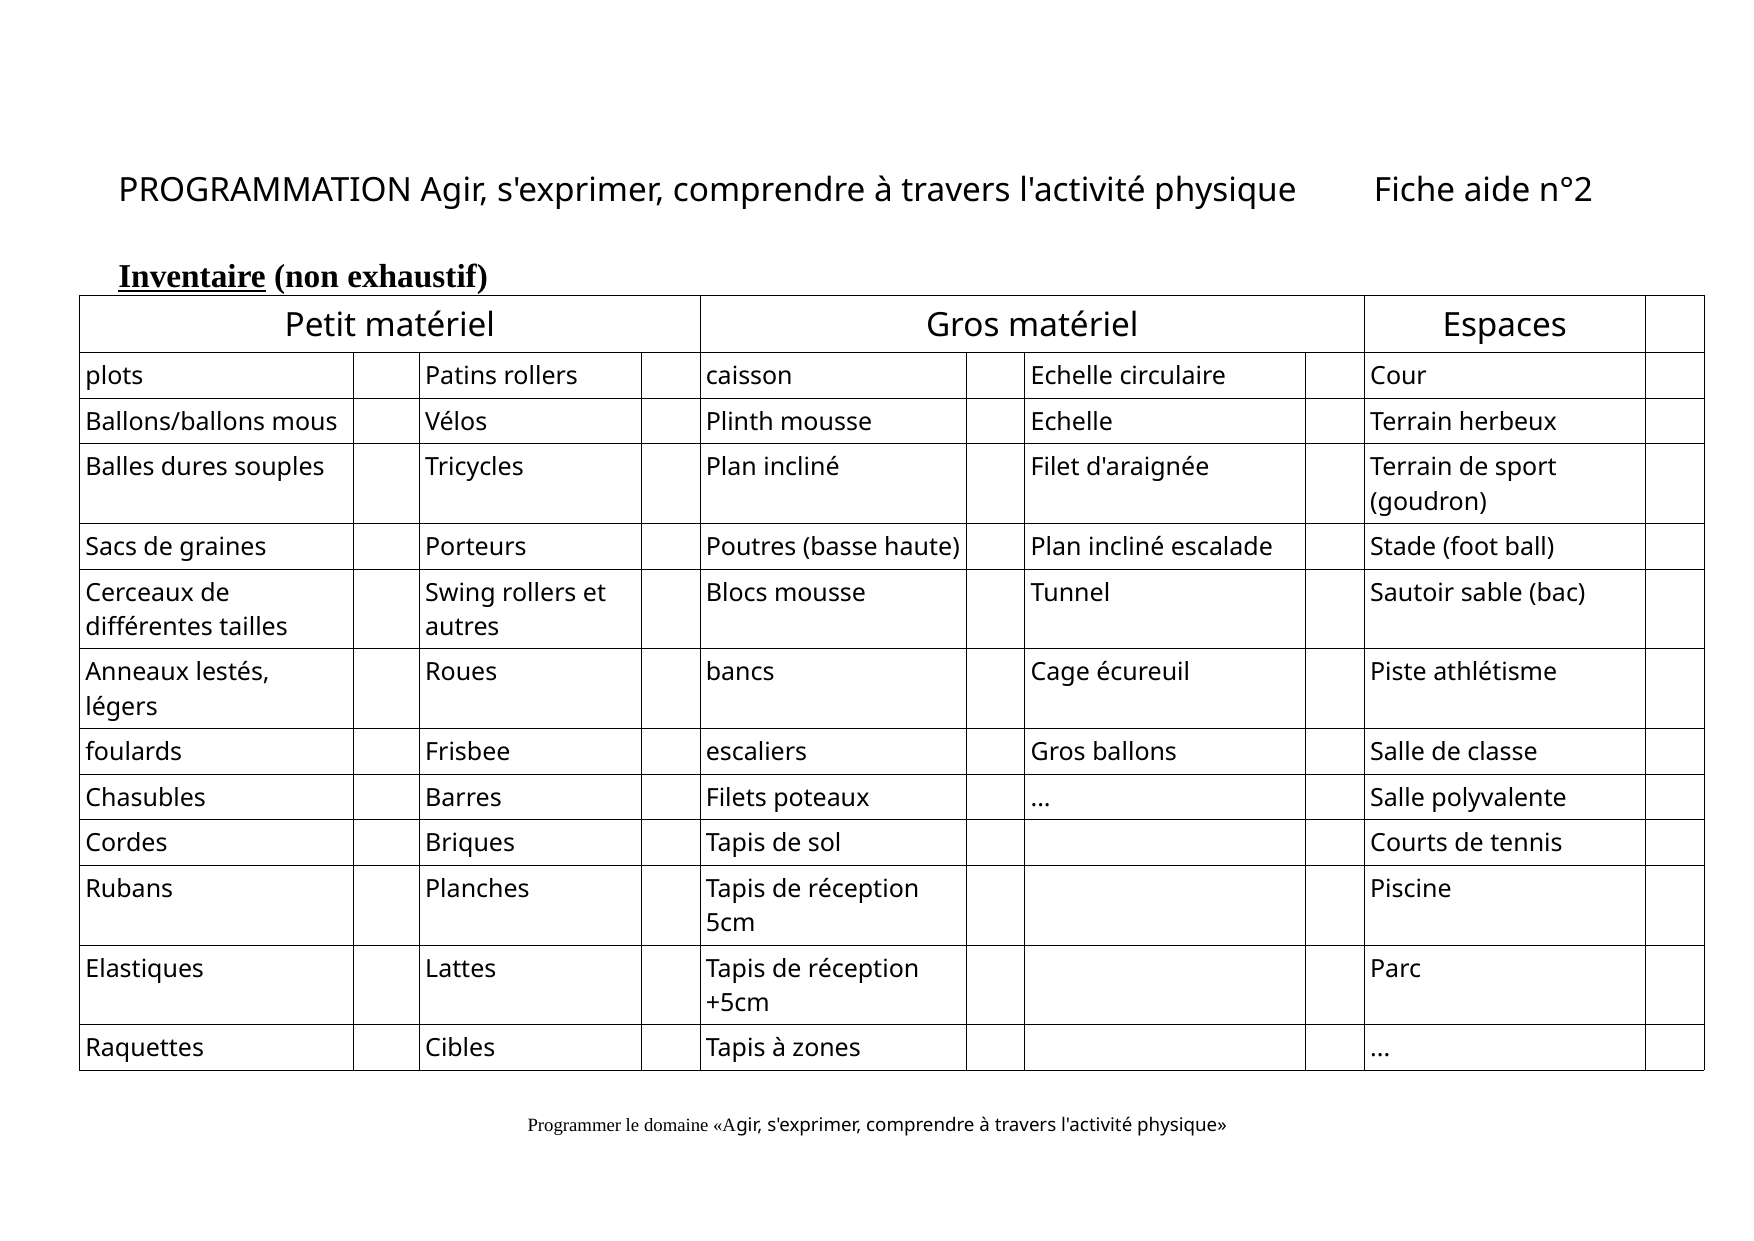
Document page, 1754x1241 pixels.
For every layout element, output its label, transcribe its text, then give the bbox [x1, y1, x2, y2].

table_cell Tunnel [1025, 570, 1305, 648]
table_cell [967, 649, 1024, 728]
table_cell Gros ballons [1025, 729, 1305, 773]
table_cell [642, 729, 700, 773]
table_cell [967, 866, 1024, 944]
table_cell [967, 946, 1024, 1024]
table_cell [642, 353, 700, 398]
table_cell Salle de classe [1365, 729, 1645, 773]
table_cell Rubans [80, 866, 353, 944]
table_cell Chasubles [80, 775, 353, 819]
table_cell Plan incliné [701, 444, 966, 523]
table_cell [967, 820, 1024, 865]
table_cell [354, 866, 419, 944]
table_cell [1306, 649, 1364, 728]
table_cell Cordes [80, 820, 353, 865]
table_cell [1646, 775, 1704, 819]
table_cell foulards [80, 729, 353, 773]
table_cell Tapis de sol [701, 820, 966, 865]
table_cell [642, 649, 700, 728]
table_cell [354, 524, 419, 568]
table_cell [642, 1025, 700, 1070]
table_cell [967, 444, 1024, 523]
table_cell Cour [1365, 353, 1645, 398]
table_cell Cerceaux de différentes tailles [80, 570, 353, 648]
table_cell [1306, 1025, 1364, 1070]
table_cell [967, 729, 1024, 773]
table_cell [1646, 353, 1704, 398]
table_cell [354, 444, 419, 523]
table_cell ... [1025, 775, 1305, 819]
table_cell [642, 399, 700, 443]
table_cell Salle polyvalente [1365, 775, 1645, 819]
table_cell [642, 570, 700, 648]
text PROGRAMMATION Agir, s'exprimer, comprendre à travers l'activité physique Fiche aide n°2 [118, 166, 1636, 211]
table_cell Filets poteaux [701, 775, 966, 819]
table_cell [967, 570, 1024, 648]
table_cell [642, 946, 700, 1024]
table_cell [1646, 524, 1704, 568]
table_cell [354, 820, 419, 865]
table_cell [1646, 946, 1704, 1024]
table_cell Echelle circulaire [1025, 353, 1305, 398]
table_cell Terrain herbeux [1365, 399, 1645, 443]
text Inventaire (non exhaustif) [118, 257, 1636, 295]
table_cell [1306, 946, 1364, 1024]
table_cell Barres [420, 775, 641, 819]
table_cell Tapis de réception +5cm [701, 946, 966, 1024]
table_cell [642, 524, 700, 568]
table_cell [354, 946, 419, 1024]
table_cell [1646, 399, 1704, 443]
table_cell Sacs de graines [80, 524, 353, 568]
table_cell [1646, 820, 1704, 865]
table_cell Elastiques [80, 946, 353, 1024]
table_cell Echelle [1025, 399, 1305, 443]
table_cell [1025, 866, 1305, 944]
table_cell Ballons/ballons mous [80, 399, 353, 443]
table_cell [1306, 353, 1364, 398]
table_cell ... [1365, 1025, 1645, 1070]
table_cell Cage écureuil [1025, 649, 1305, 728]
table_cell [1306, 524, 1364, 568]
table_cell Sautoir sable (bac) [1365, 570, 1645, 648]
table_cell Stade (foot ball) [1365, 524, 1645, 568]
table_cell Briques [420, 820, 641, 865]
table_cell Anneaux lestés, légers [80, 649, 353, 728]
table_cell [354, 353, 419, 398]
table_cell Terrain de sport (goudron) [1365, 444, 1645, 523]
table_cell [1306, 729, 1364, 773]
table_cell [967, 353, 1024, 398]
table_cell Lattes [420, 946, 641, 1024]
table_cell Filet d'araignée [1025, 444, 1305, 523]
table_header Espaces [1365, 296, 1645, 352]
table_cell [1025, 946, 1305, 1024]
table_cell Tricycles [420, 444, 641, 523]
table_cell Piste athlétisme [1365, 649, 1645, 728]
table_cell [642, 444, 700, 523]
table_cell Tapis à zones [701, 1025, 966, 1070]
table_cell Vélos [420, 399, 641, 443]
table_cell [1646, 1025, 1704, 1070]
table_cell Piscine [1365, 866, 1645, 944]
table_cell Patins rollers [420, 353, 641, 398]
table_cell [1646, 866, 1704, 944]
table_cell Blocs mousse [701, 570, 966, 648]
table_header Gros matériel [701, 296, 1364, 352]
table_cell [354, 649, 419, 728]
table_cell [1306, 866, 1364, 944]
table_cell Roues [420, 649, 641, 728]
table_cell Balles dures souples [80, 444, 353, 523]
table_header [1646, 296, 1704, 352]
table_cell [1306, 444, 1364, 523]
table_cell [354, 570, 419, 648]
table_cell plots [80, 353, 353, 398]
table_cell Raquettes [80, 1025, 353, 1070]
table_cell [1025, 820, 1305, 865]
table_cell [354, 1025, 419, 1070]
table_cell [1646, 649, 1704, 728]
table_cell [967, 775, 1024, 819]
table_header Petit matériel [80, 296, 700, 352]
table_cell Parc [1365, 946, 1645, 1024]
table_cell Plinth mousse [701, 399, 966, 443]
table_cell [642, 820, 700, 865]
table_cell Porteurs [420, 524, 641, 568]
table_cell [1306, 570, 1364, 648]
table_cell Planches [420, 866, 641, 944]
table_cell Plan incliné escalade [1025, 524, 1305, 568]
table_cell [354, 729, 419, 773]
table_cell escaliers [701, 729, 966, 773]
table_cell [1025, 1025, 1305, 1070]
table_cell [1306, 820, 1364, 865]
table_cell [1306, 775, 1364, 819]
table_cell Courts de tennis [1365, 820, 1645, 865]
table_cell [1306, 399, 1364, 443]
table_cell Tapis de réception 5cm [701, 866, 966, 944]
table_cell Cibles [420, 1025, 641, 1070]
table_cell [642, 775, 700, 819]
table_cell bancs [701, 649, 966, 728]
table_cell caisson [701, 353, 966, 398]
table_cell [1646, 444, 1704, 523]
table_cell [354, 775, 419, 819]
table_cell [967, 1025, 1024, 1070]
table_cell Frisbee [420, 729, 641, 773]
table_cell [1646, 570, 1704, 648]
table_cell [967, 524, 1024, 568]
table_cell Poutres (basse haute) [701, 524, 966, 568]
table_cell Swing rollers et autres [420, 570, 641, 648]
table_cell [642, 866, 700, 944]
table_cell [354, 399, 419, 443]
table_cell [967, 399, 1024, 443]
table_cell [1646, 729, 1704, 773]
